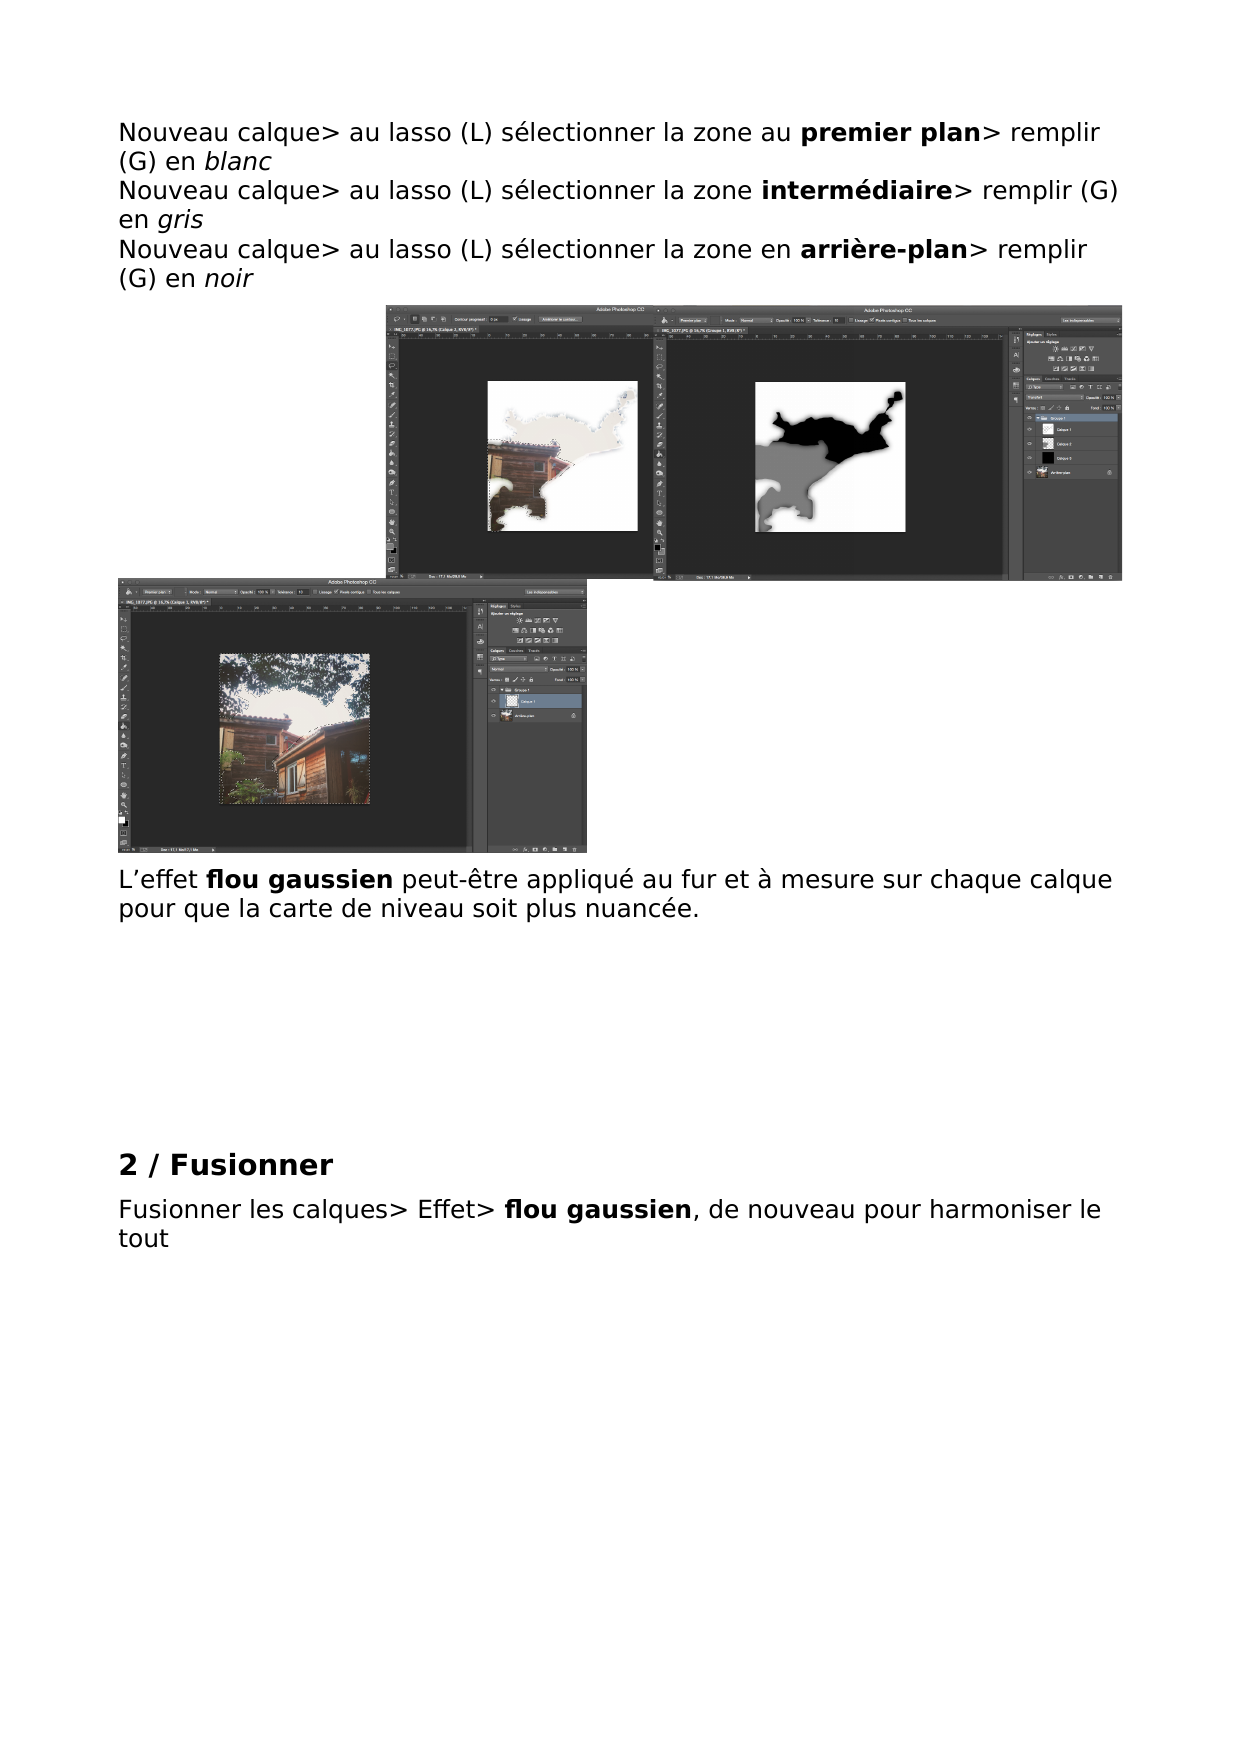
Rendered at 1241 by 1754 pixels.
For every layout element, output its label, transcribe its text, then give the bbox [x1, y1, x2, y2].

text Nouveau calque> au lasso (L) sélectionner la zone au premier plan> remplir (G) en blanc Nouveau calque> au lasso (L) sélectionner la zone intermédiaire> remplir (G) en gris Nouveau calque> au lasso (L) sélectionner la zone en arrière-plan> remplir (G) en noir [118, 118, 1122, 293]
subtitle 2 / Fusionner [118, 1148, 1122, 1182]
text Fusionner les calques> Effet> flou gaussien, de nouveau pour harmoniser le tout [118, 1195, 1122, 1253]
text L’effet flou gaussien peut-être appliqué au fur et à mesure sur chaque calque pour que la carte de niveau soit plus nuancée. [118, 865, 1122, 923]
picture [118, 305, 1123, 853]
